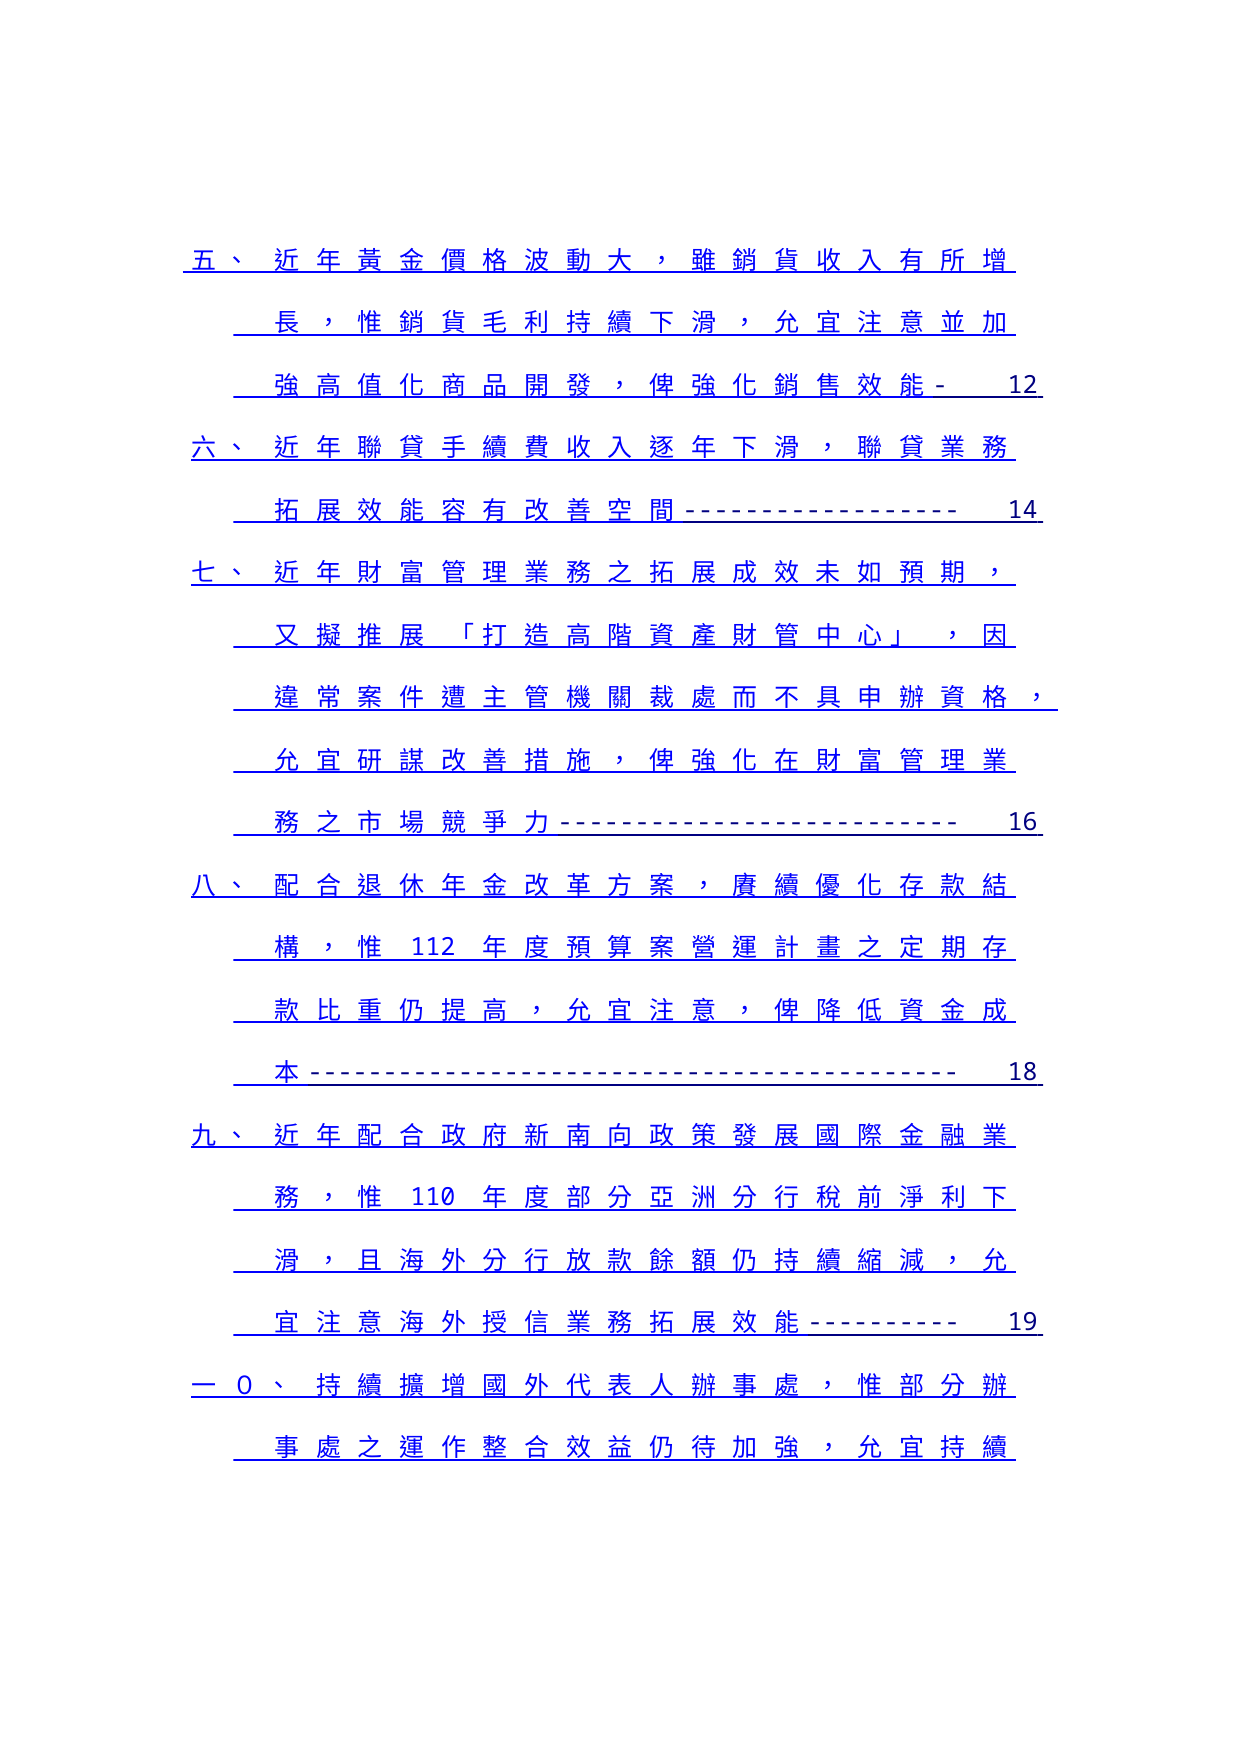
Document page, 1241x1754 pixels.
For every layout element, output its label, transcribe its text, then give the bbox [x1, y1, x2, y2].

text 一０、持續擴增國外代表人辦事處，惟部分辦事處之運作整合效益仍待加強，允宜持續 [183, 1342, 1043, 1467]
text 九、近年配合政府新南向政策發展國際金融業務，惟110年度部分亞洲分行稅前淨利下滑，且海外分行放款餘額仍持續縮減，允宜注意海外授信業務拓展效能 19 [183, 1092, 1043, 1342]
text 五、近年黃金價格波動大，雖銷貨收入有所增長，惟銷貨毛利持續下滑，允宜注意並加強高值化商品開發，俾強化銷售效能 12 [183, 217, 1043, 404]
text 七、近年財富管理業務之拓展成效未如預期，又擬推展「打造高階資產財管中心」，因違常案件遭主管機關裁處而不具申辦資格，允宜研謀改善措施，俾強化在財富管理業務之市場競爭力 16 [183, 529, 1043, 842]
text 六、近年聯貸手續費收入逐年下滑，聯貸業務拓展效能容有改善空間 14 [183, 404, 1043, 529]
text 八、配合退休年金改革方案，賡續優化存款結構，惟112年度預算案營運計畫之定期存款比重仍提高，允宜注意，俾降低資金成本 18 [183, 842, 1043, 1092]
